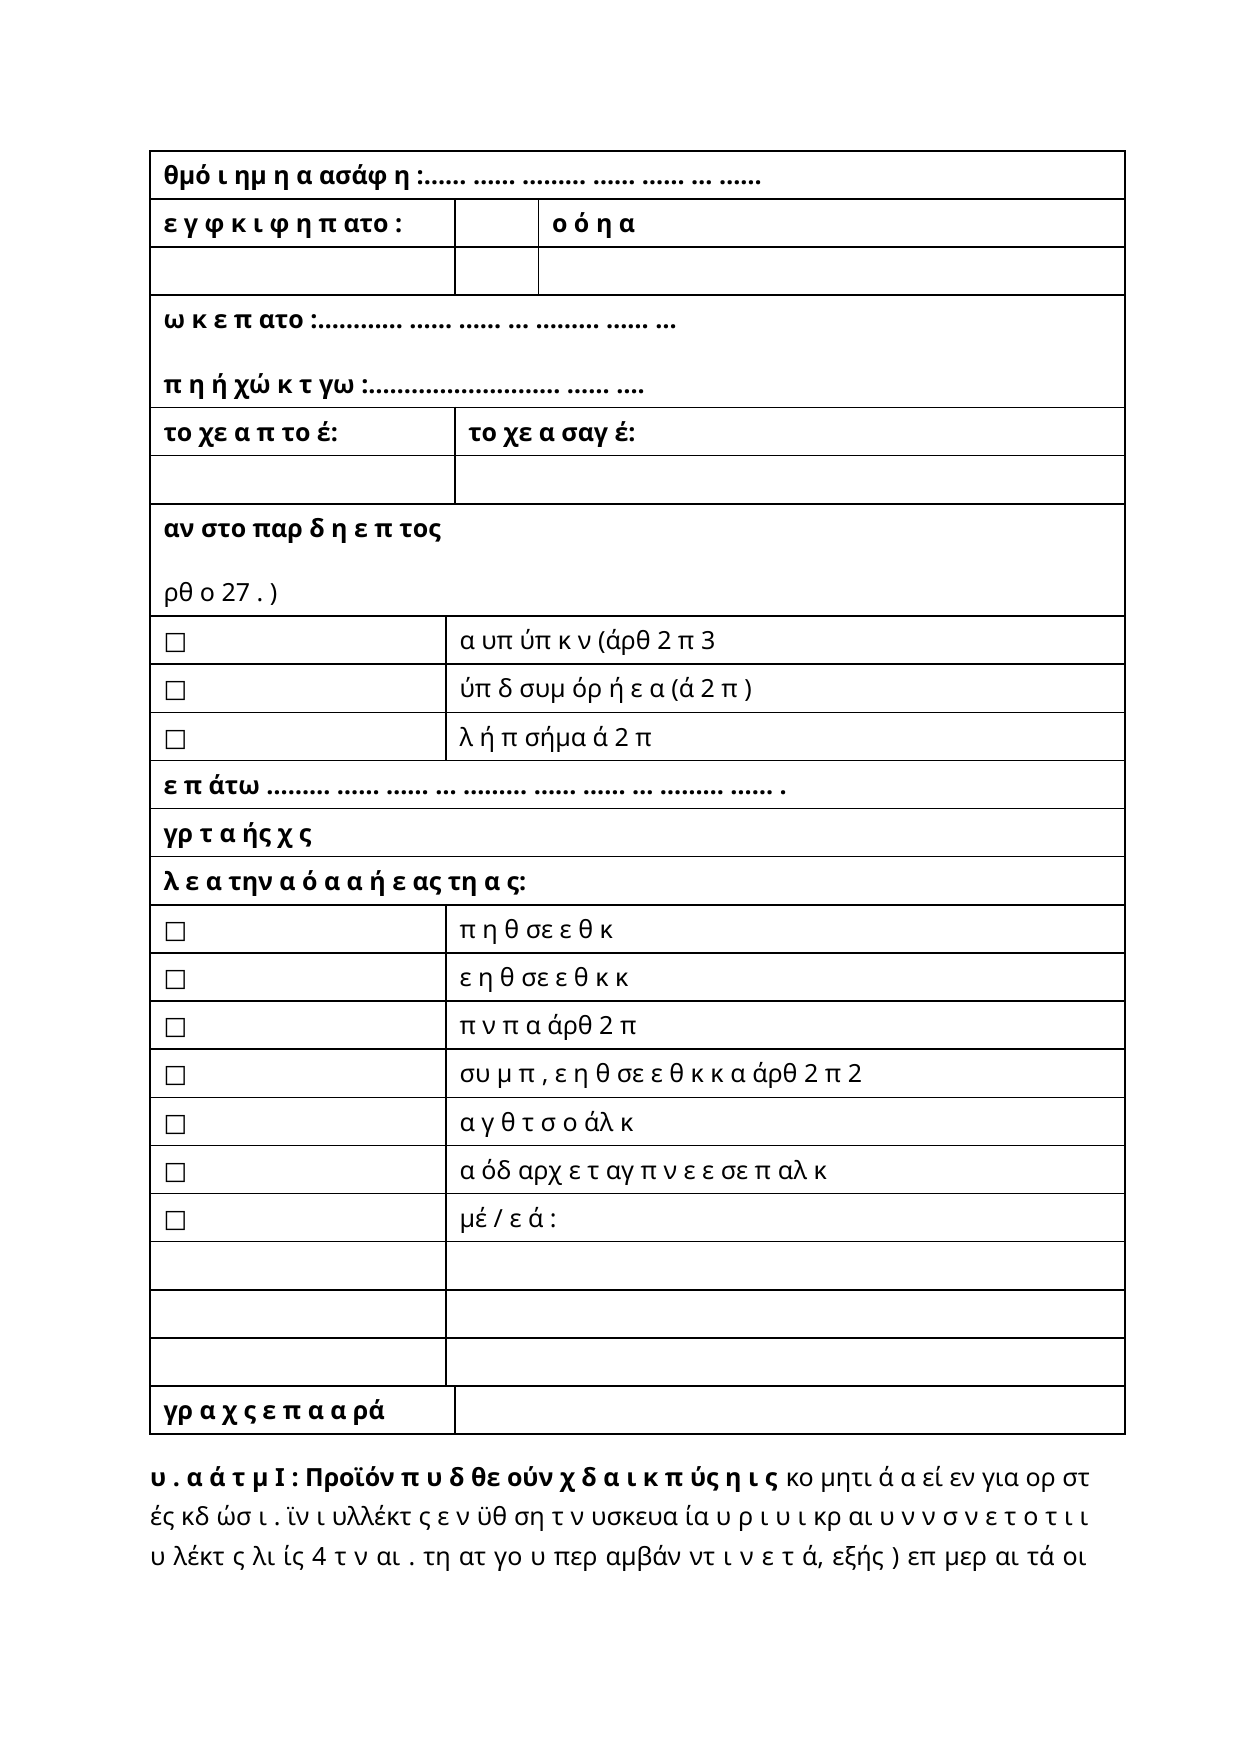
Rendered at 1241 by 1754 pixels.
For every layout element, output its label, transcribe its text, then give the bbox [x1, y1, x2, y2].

table_cell ο ό η α [539, 200, 1124, 246]
table_cell [151, 1242, 445, 1289]
table_cell [456, 1387, 1124, 1433]
table_cell [539, 248, 1124, 294]
table_cell □ [151, 906, 445, 952]
table_cell το χε α σαγ έ: [456, 408, 1124, 455]
table_cell θμό ι ημ η α ασάφ η :…… …… ……… …… …… … …… [151, 152, 1124, 198]
table_cell □ [151, 617, 445, 663]
table_cell π η θ σε ε θ κ [447, 906, 1124, 952]
table_cell □ [151, 665, 445, 711]
table_cell □ [151, 954, 445, 1000]
table_cell □ [151, 1050, 445, 1096]
table_cell λ ή π σήμα ά 2 π [447, 713, 1124, 759]
table_cell □ [151, 1146, 445, 1193]
table_cell [151, 1291, 445, 1337]
table_cell γρ α χ ς ε π α α ρά [151, 1387, 454, 1433]
table_cell π ν π α άρθ 2 π [447, 1002, 1124, 1048]
table_cell ε π άτω ……… …… …… … ……… …… …… … ……… …… . [151, 761, 1124, 808]
table_cell λ ε α την α ό α α ή ε ας τη α ς: [151, 857, 1124, 904]
table_cell [456, 248, 538, 294]
text υ . α ά τ μ Ι : Προϊόν π υ δ θε ούν χ δ α ι κ π ύς η ι ς κο μητι ά α εί εν για ορ στ ές κδ ώσ ι . ϊν ι υλλέκτ ς ε ν ϋθ ση τ ν υσκευα ία υ ρ ι υ ι κρ αι υ ν ν σ ν ε τ ο τ ι ι υ λέκτ ς λι ίς 4 τ ν αι . τη ατ γο υ περ αμβάν ντ ι ν ε τ ά, εξής ) επ μερ αι τά οι [150, 1460, 1090, 1572]
table_cell [151, 456, 454, 503]
table_cell ε η θ σε ε θ κ κ [447, 954, 1124, 1000]
table_cell [447, 1291, 1124, 1337]
table_cell α υπ ύπ κ ν (άρθ 2 π 3 [447, 617, 1124, 663]
table_cell α γ θ τ σ ο άλ κ [447, 1098, 1124, 1144]
table_cell ύπ δ συμ όρ ή ε α (ά 2 π ) [447, 665, 1124, 711]
table_cell συ μ π , ε η θ σε ε θ κ κ α άρθ 2 π 2 [447, 1050, 1124, 1096]
table_cell [151, 1339, 445, 1385]
table_cell [151, 248, 454, 294]
table_cell αν στο παρ δ η ε π τος ρθ ο 27 . ) [151, 505, 1124, 615]
table_cell μέ / ε ά : [447, 1194, 1124, 1241]
table_cell γρ τ α ής χ ς [151, 809, 1124, 856]
table_cell □ [151, 1194, 445, 1241]
table_cell [447, 1242, 1124, 1289]
table_cell [447, 1339, 1124, 1385]
table_cell [456, 200, 538, 246]
table_cell ε γ φ κ ι φ η π ατο : [151, 200, 454, 246]
table_cell □ [151, 713, 445, 759]
table_cell □ [151, 1002, 445, 1048]
table_cell ω κ ε π ατο :………… …… …… … ……… …… … π η ή χώ κ τ γω :……………………… …… …. [151, 296, 1124, 407]
table_cell α όδ αρχ ε τ αγ π ν ε ε σε π αλ κ [447, 1146, 1124, 1193]
table_cell □ [151, 1098, 445, 1144]
table_cell το χε α π το έ: [151, 408, 454, 455]
table_cell [456, 456, 1124, 503]
